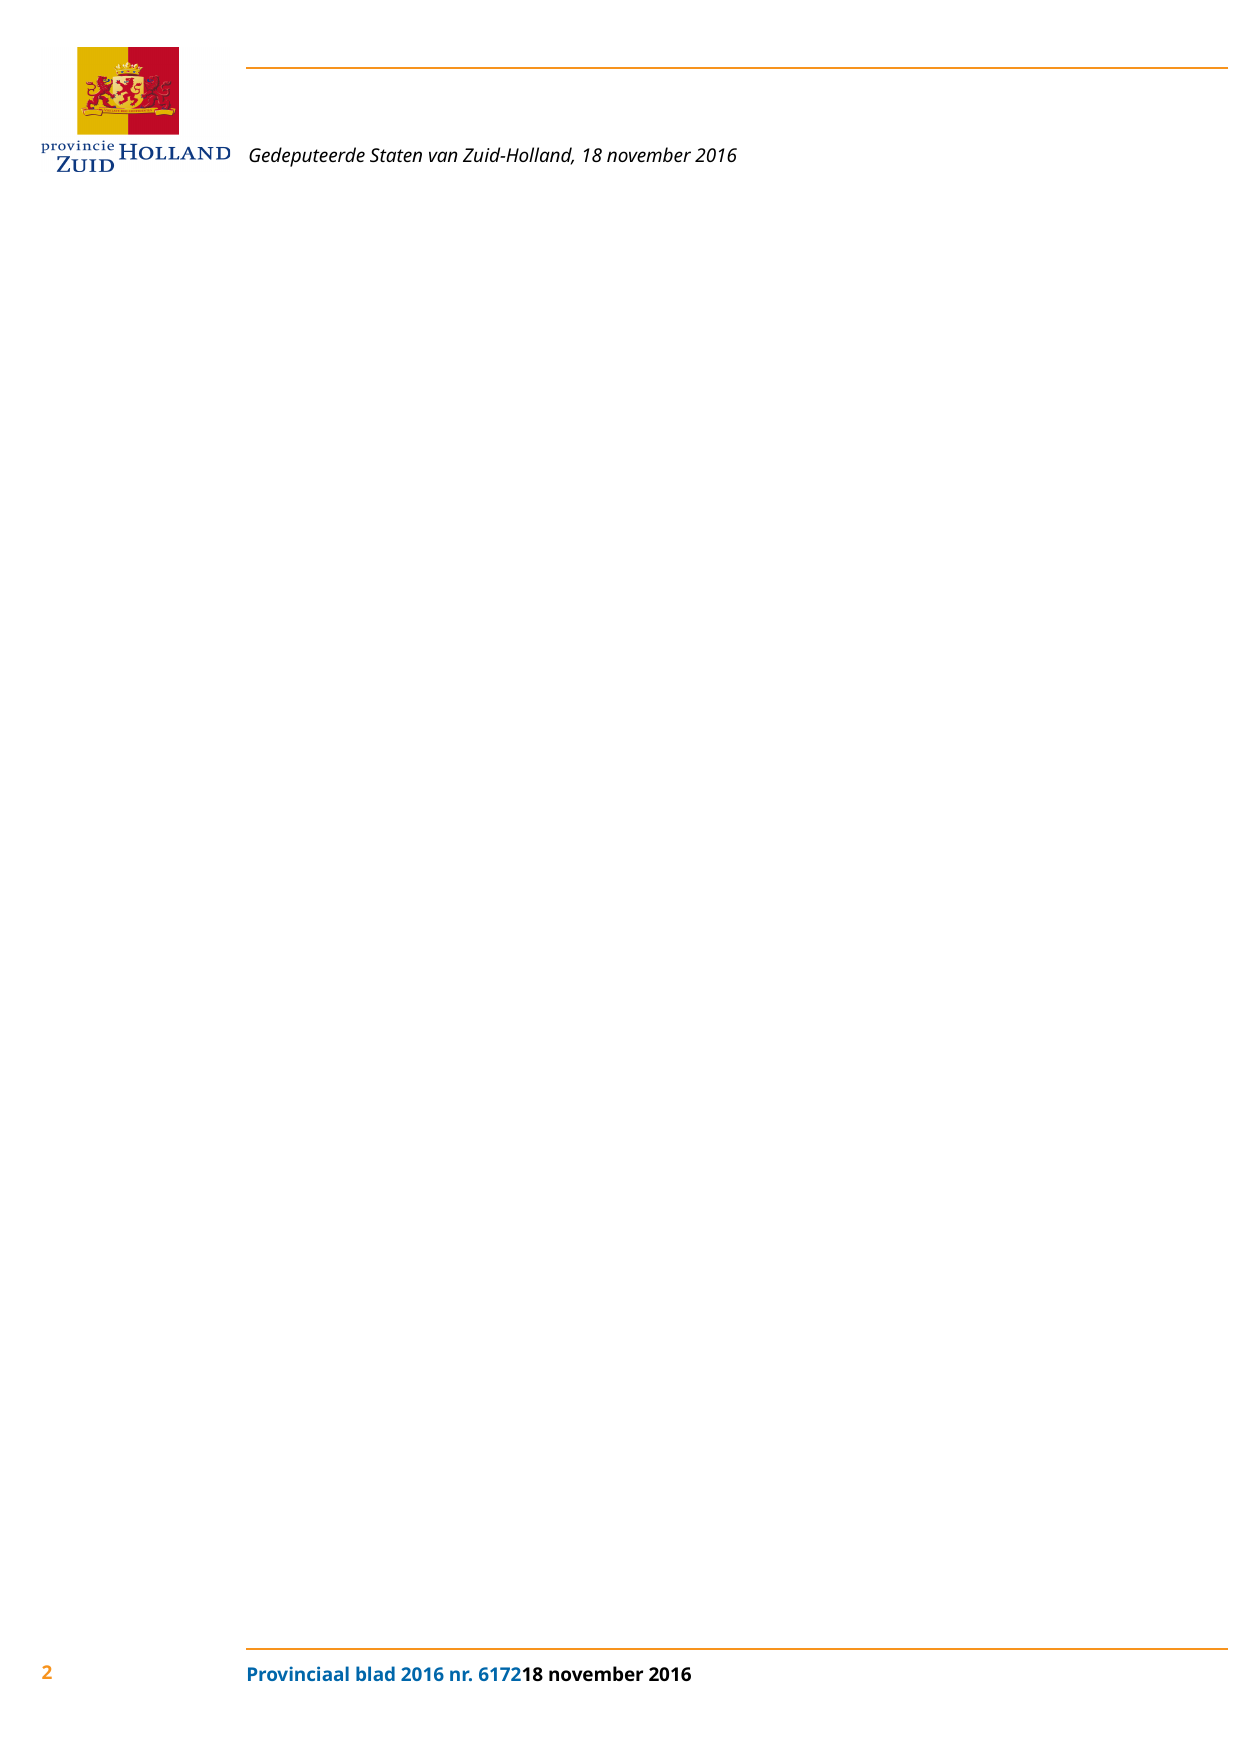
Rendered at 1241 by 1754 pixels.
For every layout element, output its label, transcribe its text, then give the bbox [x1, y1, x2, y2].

picture [41, 47, 231, 172]
text Gedeputeerde Staten van Zuid-Holland, 18 november 2016 [248, 143, 1152, 168]
